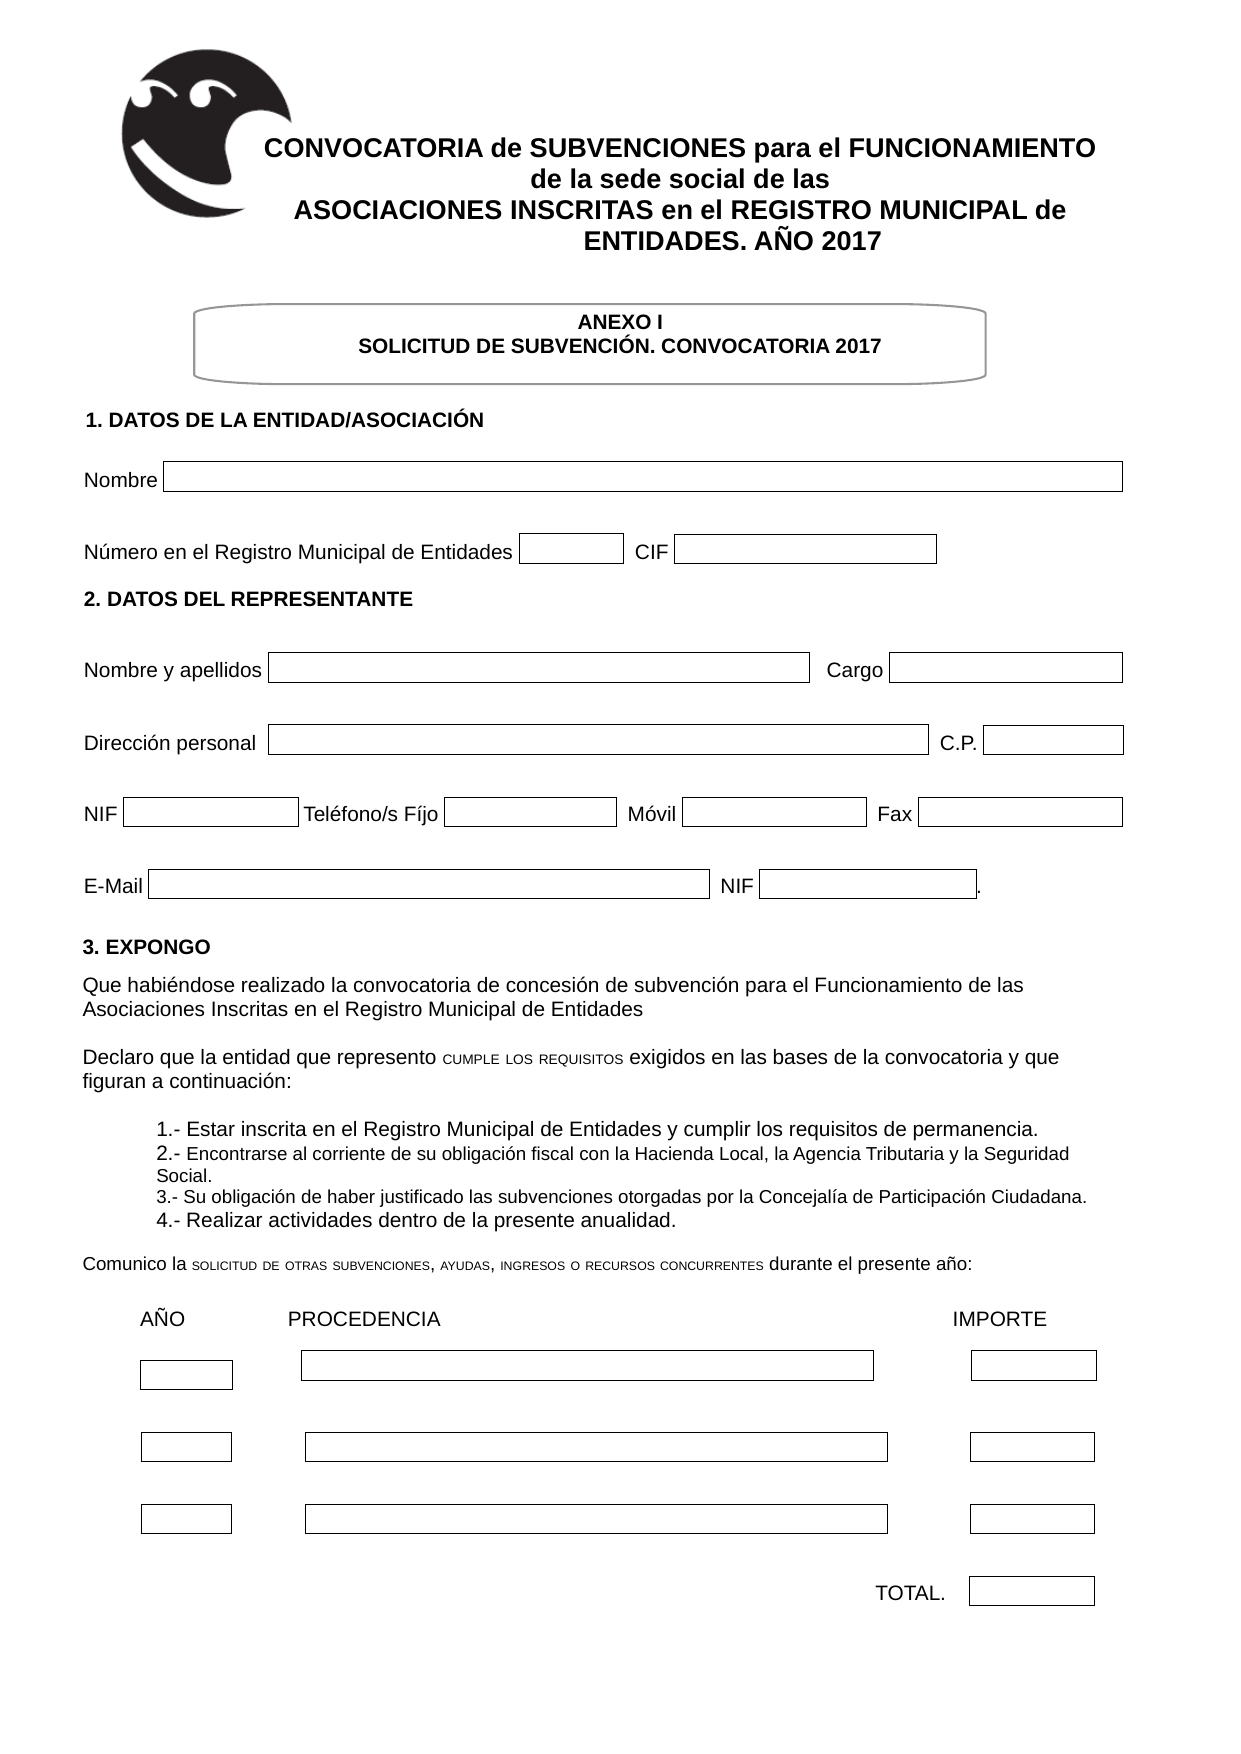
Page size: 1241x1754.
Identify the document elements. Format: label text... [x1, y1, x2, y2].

text 4.- Realizar actividades dentro de la presente anualidad. [82, 1208, 1122, 1232]
text AÑO PROCEDENCIA IMPORTE [140, 1307, 1124, 1389]
text ANEXO I [196, 310, 984, 334]
text 1. DATOS DE LA ENTIDAD/ASOCIACIÓN [85, 408, 1122, 432]
text NIF Teléfono/s Fíjo Móvil Fax [84, 777, 1124, 826]
text 3.- Su obligación de haber justificado las subvenciones otorgadas por la Concejalía de Participación Ciudadana. [82, 1186, 1122, 1208]
text 1.- Estar inscrita en el Registro Municipal de Entidades y cumplir los requisitos de permanencia. 2.- Encontrarse al corriente de su obligación fiscal con la Hacienda Local, la Agencia Tributaria y la Seguridad Social. [82, 1117, 1122, 1186]
text 3. EXPONGO [82, 934, 1122, 958]
list Nombre y apellidos Cargo [84, 633, 1152, 682]
picture [119, 48, 293, 219]
subtitle ASOCIACIONES INSCRITAS en el REGISTRO MUNICIPAL de ENTIDADES. AÑO 2017 [258, 194, 1101, 257]
list Número en el Registro Municipal de Entidades CIF [84, 514, 1152, 563]
text Declaro que la entidad que represento cumple los requisitos exigidos en las bases de la convocatoria y que figuran a continuación: [82, 1045, 1122, 1093]
list Dirección personal C.P. [84, 705, 1124, 754]
text Que habiéndose realizado la convocatoria de concesión de subvención para el Funcionamiento de las Asociaciones Inscritas en el Registro Municipal de Entidades [82, 973, 1122, 1021]
text CONVOCATORIA de SUBVENCIONES para el FUNCIONAMIENTO de la sede social de las [258, 132, 1101, 194]
subtitle SOLICITUD DE SUBVENCIÓN. CONVOCATORIA 2017 [196, 334, 984, 358]
text [118, 310, 195, 334]
subtitle [118, 334, 193, 358]
text Comunico la solicitud de otras subvenciones, ayudas, ingresos o recursos concurrentes durante el presente año: [82, 1253, 1122, 1275]
text E-Mail NIF . [84, 849, 1124, 898]
list 2. DATOS DEL REPRESENTANTE [84, 586, 1152, 610]
text TOTAL. [84, 1556, 1124, 1605]
list Nombre [84, 442, 1152, 492]
text [985, 310, 1122, 334]
subtitle [987, 334, 1122, 358]
